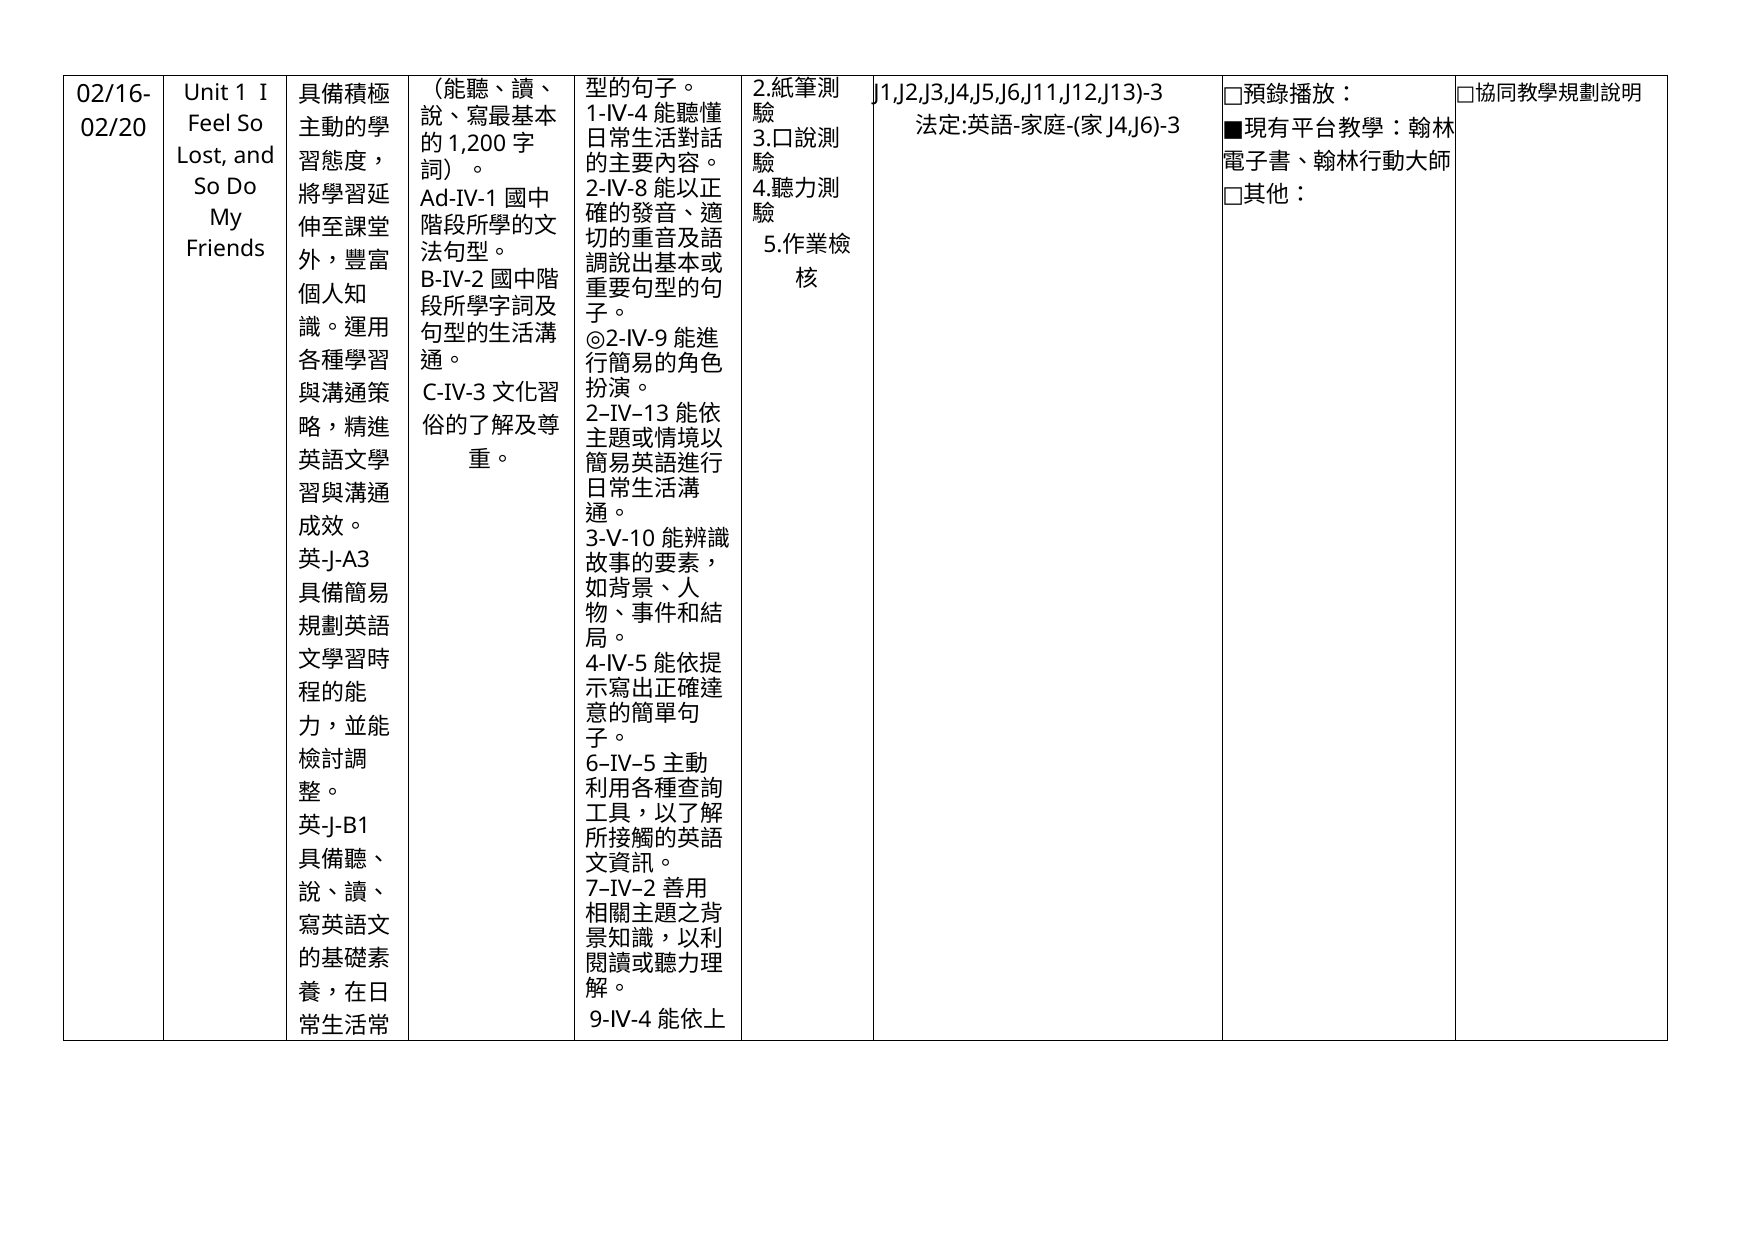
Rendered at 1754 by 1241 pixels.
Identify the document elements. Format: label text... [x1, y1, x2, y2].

table_cell 法定:英語-生涯-(涯J1,J2,J3,J4,J5,J6,J11,J12,J13)-3 法定:英語-家庭-(家J4,J6)-3 [874, 76, 1222, 1040]
table_cell 型的句子。 1-Ⅳ-4 能聽懂日常生活對話的主要內容。 2-Ⅳ-8 能以正確的發音、適切的重音及語調說出基本或重要句型的句子。 ◎2-Ⅳ-9 能進行簡易的角色扮演。 2–IV–13 能依主題或情境以簡易英語進行日常生活溝通。 3-Ⅴ-10 能辨識故事的要素，如背景、人物、事件和結局。 4-Ⅳ-5 能依提示寫出正確達意的簡單句子。 6–IV–5 主動利用各種查詢工具，以了解所接觸的英語文資訊。 7–IV–2 善用相關主題之背景知識，以利閱讀或聽力理解。 9-Ⅳ-4 能依上 [575, 76, 741, 1040]
table_cell Unit 1 I Feel So Lost, and So Do My Friends [164, 76, 286, 1040]
table_cell 02/16-02/20 [64, 76, 163, 1040]
table_cell □協同教學規劃說明 [1456, 76, 1667, 1040]
table_cell （能聽、讀、說、寫最基本的1,200 字詞）。 Ad-IV-1 國中階段所學的文法句型。 B-IV-2 國中階段所學字詞及句型的生活溝通。 C-IV-3 文化習俗的了解及尊重。 [409, 76, 574, 1040]
table_cell □即時直播： □預錄播放： ■現有平台教學：翰林電子書、翰林行動大師 □其他： [1223, 76, 1455, 1040]
table_cell 具備積極主動的學習態度，將學習延伸至課堂外，豐富個人知識。運用各種學習與溝通策略，精進英語文學習與溝通成效。 英-J-A3 具備簡易規劃英語文學習時程的能力，並能檢討調整。 英-J-B1 具備聽、說、讀、寫英語文的基礎素養，在日常生活常 [287, 76, 408, 1040]
table_cell 2.紙筆測驗 3.口說測驗 4.聽力測驗 5.作業檢核 [742, 76, 873, 1040]
